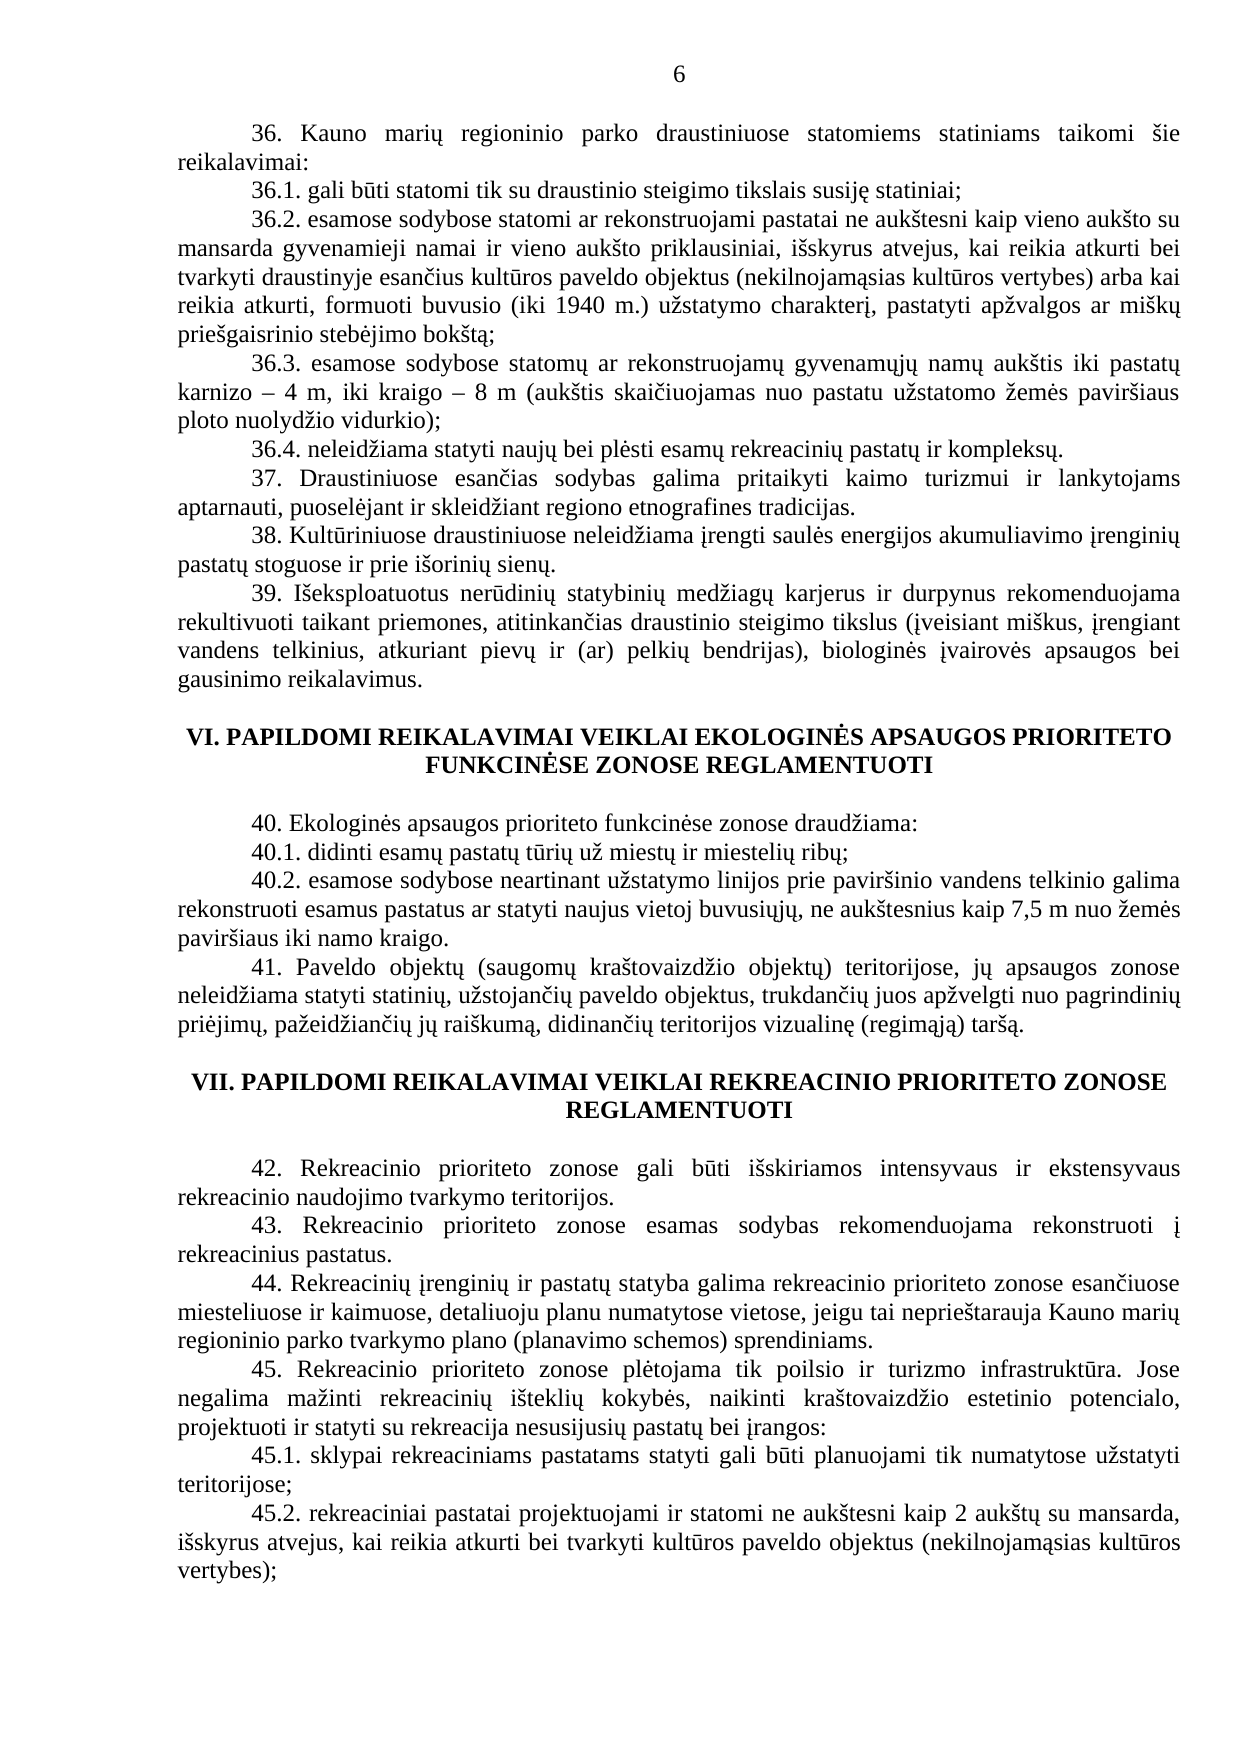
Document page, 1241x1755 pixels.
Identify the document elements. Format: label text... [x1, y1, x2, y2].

text 40. Ekologinės apsaugos prioriteto funkcinėse zonose draudžiama: [177, 808, 1181, 837]
text 36.2. esamose sodybose statomi ar rekonstruojami pastatai ne aukštesni kaip vieno aukšto su mansarda gyvenamieji namai ir vieno aukšto priklausiniai, išskyrus atvejus, kai reikia atkurti bei tvarkyti draustinyje esančius kultūros paveldo objektus (nekilnojamąsias kultūros vertybes) arba kai reikia atkurti, formuoti buvusio (iki 1940 m.) užstatymo charakterį, pastatyti apžvalgos ar miškų priešgaisrinio stebėjimo bokštą; [177, 204, 1181, 348]
text 40.2. esamose sodybose neartinant užstatymo linijos prie paviršinio vandens telkinio galima rekonstruoti esamus pastatus ar statyti naujus vietoj buvusiųjų, ne aukštesnius kaip 7,5 m nuo žemės paviršiaus iki namo kraigo. [177, 866, 1181, 952]
text 39. Išeksploatuotus nerūdinių statybinių medžiagų karjerus ir durpynus rekomenduojama rekultivuoti taikant priemones, atitinkančias draustinio steigimo tikslus (įveisiant miškus, įrengiant vandens telkinius, atkuriant pievų ir (ar) pelkių bendrijas), biologinės įvairovės apsaugos bei gausinimo reikalavimus. [177, 578, 1181, 693]
text 36. Kauno marių regioninio parko draustiniuose statomiems statiniams taikomi šie reikalavimai: [177, 118, 1181, 176]
text 45.2. rekreaciniai pastatai projektuojami ir statomi ne aukštesni kaip 2 aukštų su mansarda, išskyrus atvejus, kai reikia atkurti bei tvarkyti kultūros paveldo objektus (nekilnojamąsias kultūros vertybes); [177, 1498, 1181, 1584]
text 43. Rekreacinio prioriteto zonose esamas sodybas rekomenduojama rekonstruoti į rekreacinius pastatus. [177, 1211, 1181, 1268]
text 45. Rekreacinio prioriteto zonose plėtojama tik poilsio ir turizmo infrastruktūra. Jose negalima mažinti rekreacinių išteklių kokybės, naikinti kraštovaizdžio estetinio potencialo, projektuoti ir statyti su rekreacija nesusijusių pastatų bei įrangos: [177, 1354, 1181, 1441]
text 36.1. gali būti statomi tik su draustinio steigimo tikslais susiję statiniai; [177, 176, 1181, 204]
text 41. Paveldo objektų (saugomų kraštovaizdžio objektų) teritorijose, jų apsaugos zonose neleidžiama statyti statinių, užstojančių paveldo objektus, trukdančių juos apžvelgti nuo pagrindinių priėjimų, pažeidžiančių jų raiškumą, didinančių teritorijos vizualinę (regimąją) taršą. [177, 952, 1181, 1038]
text 40.1. didinti esamų pastatų tūrių už miestų ir miestelių ribų; [177, 837, 1181, 866]
text 36.4. neleidžiama statyti naujų bei plėsti esamų rekreacinių pastatų ir kompleksų. [177, 434, 1181, 463]
text VI. PAPILDOMI REIKALAVIMAI VEIKLAI EKOLOGINĖS APSAUGOS prioriteto funkcinėSE zonOSE REGLAMENTUOTI [177, 722, 1181, 779]
text 37. Draustiniuose esančias sodybas galima pritaikyti kaimo turizmui ir lankytojams aptarnauti, puoselėjant ir skleidžiant regiono etnografines tradicijas. [177, 463, 1181, 521]
text 44. Rekreacinių įrenginių ir pastatų statyba galima rekreacinio prioriteto zonose esančiuose miesteliuose ir kaimuose, detaliuoju planu numatytose vietose, jeigu tai neprieštarauja Kauno marių regioninio parko tvarkymo plano (planavimo schemos) sprendiniams. [177, 1268, 1181, 1354]
text 38. Kultūriniuose draustiniuose neleidžiama įrengti saulės energijos akumuliavimo įrenginių pastatų stoguose ir prie išorinių sienų. [177, 521, 1181, 578]
text 42. Rekreacinio prioriteto zonose gali būti išskiriamos intensyvaus ir ekstensyvaus rekreacinio naudojimo tvarkymo teritorijos. [177, 1153, 1181, 1211]
text VII. PAPILDOMI REIKALAVIMAI VEIKLAI rekreacinio prioriteto zonOSE REGLAMENTUOTI [177, 1067, 1181, 1124]
text 45.1. sklypai rekreaciniams pastatams statyti gali būti planuojami tik numatytose užstatyti teritorijose; [177, 1441, 1181, 1498]
text 36.3. esamose sodybose statomų ar rekonstruojamų gyvenamųjų namų aukštis iki pastatų karnizo – 4 m, iki kraigo – 8 m (aukštis skaičiuojamas nuo pastatu užstatomo žemės paviršiaus ploto nuolydžio vidurkio); [177, 348, 1181, 434]
